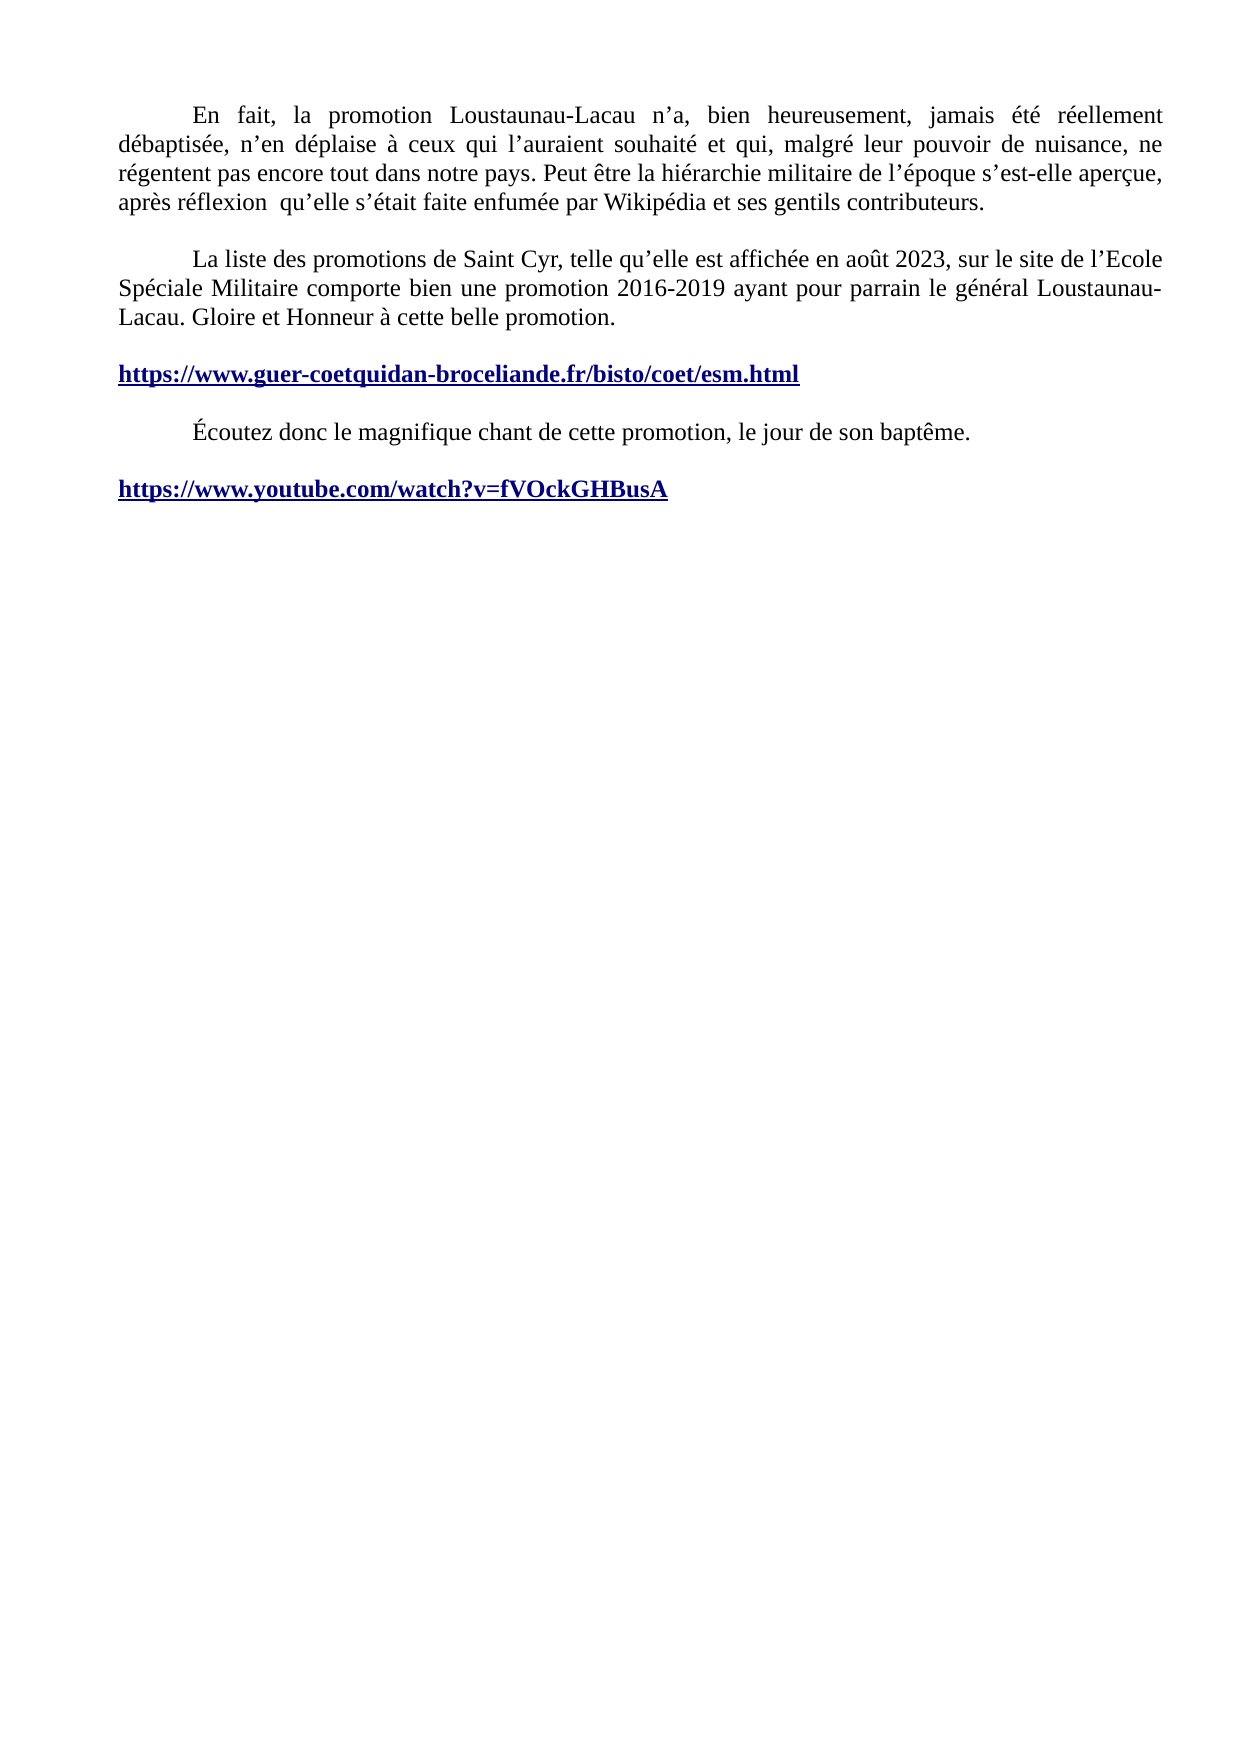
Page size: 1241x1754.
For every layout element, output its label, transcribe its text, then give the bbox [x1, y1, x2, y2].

text La liste des promotions de Saint Cyr, telle qu’elle est affichée en août 2023, sur le site de l’Ecole Spéciale Militaire comporte bien une promotion 2016-2019 ayant pour parrain le général Loustaunau-Lacau. Gloire et Honneur à cette belle promotion. [118, 244, 1163, 330]
text https://www.guer-coetquidan-broceliande.fr/bisto/coet/esm.html [118, 359, 1163, 388]
text https://www.youtube.com/watch?v=fVOckGHBusA [118, 474, 1163, 503]
text Écoutez donc le magnifique chant de cette promotion, le jour de son baptême. [118, 417, 1163, 445]
text En fait, la promotion Loustaunau-Lacau n’a, bien heureusement, jamais été réellement débaptisée, n’en déplaise à ceux qui l’auraient souhaité et qui, malgré leur pouvoir de nuisance, ne régentent pas encore tout dans notre pays. Peut être la hiérarchie militaire de l’époque s’est-elle aperçue, après réflexion qu’elle s’était faite enfumée par Wikipédia et ses gentils contributeurs. [118, 100, 1163, 215]
